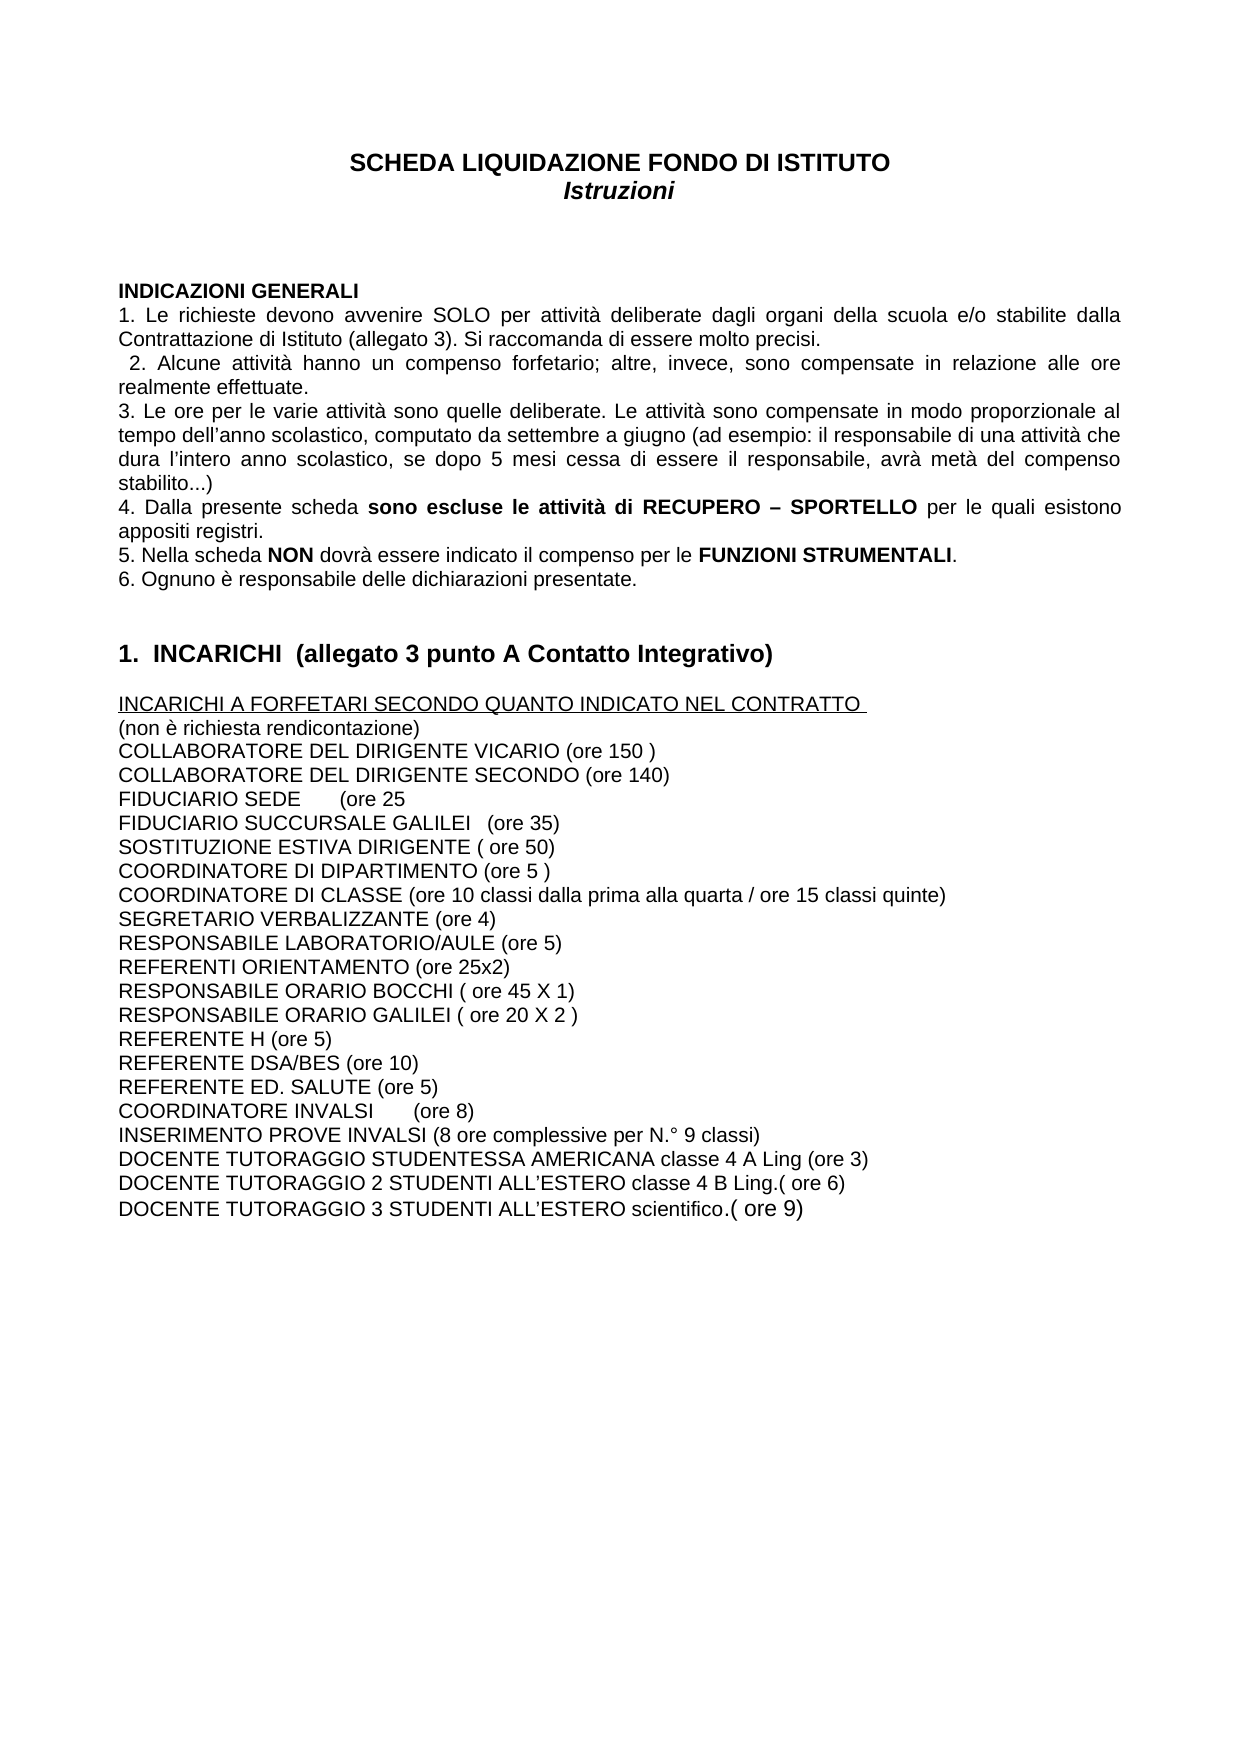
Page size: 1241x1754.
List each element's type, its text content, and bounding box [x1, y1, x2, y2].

text REFERENTE ED. SALUTE (ore 5) [118, 1075, 1122, 1099]
text INCARICHI A FORFETARI SECONDO QUANTO INDICATO NEL CONTRATTO [118, 691, 1122, 715]
text DOCENTE TUTORAGGIO STUDENTESSA AMERICANA classe 4 A Ling (ore 3) [118, 1147, 1122, 1171]
text INDICAZIONI GENERALI [118, 279, 1122, 303]
text 5. Nella scheda NON dovrà essere indicato il compenso per le FUNZIONI STRUMENTALI. [118, 543, 1122, 567]
text SOSTITUZIONE ESTIVA DIRIGENTE ( ore 50) [118, 835, 1122, 859]
text 2. Alcune attività hanno un compenso forfetario; altre, invece, sono compensate in relazione alle ore realmente effettuate. [118, 351, 1122, 399]
text REFERENTE DSA/BES (ore 10) [118, 1051, 1122, 1075]
text Istruzioni [118, 176, 1122, 205]
text RESPONSABILE LABORATORIO/AULE (ore 5) [118, 931, 1122, 955]
text REFERENTE H (ore 5) [118, 1027, 1122, 1051]
text RESPONSABILE ORARIO GALILEI ( ore 20 X 2 ) [118, 1003, 1122, 1027]
text INSERIMENTO PROVE INVALSI (8 ore complessive per N.° 9 classi) [118, 1123, 1122, 1147]
text COLLABORATORE DEL DIRIGENTE VICARIO (ore 150 ) [118, 739, 1122, 763]
text 4. Dalla presente scheda sono escluse le attività di RECUPERO – SPORTELLO per le quali esistono appositi registri. [118, 495, 1122, 543]
text COORDINATORE DI CLASSE (ore 10 classi dalla prima alla quarta / ore 15 classi quinte) [118, 883, 1122, 907]
text REFERENTI ORIENTAMENTO (ore 25x2) [118, 955, 1122, 979]
text COLLABORATORE DEL DIRIGENTE SECONDO (ore 140) [118, 763, 1122, 787]
text (non è richiesta rendicontazione) [118, 715, 1122, 739]
text COORDINATORE DI DIPARTIMENTO (ore 5 ) [118, 859, 1122, 883]
text DOCENTE TUTORAGGIO 2 STUDENTI ALL’ESTERO classe 4 B Ling.( ore 6) [118, 1171, 1122, 1194]
text SEGRETARIO VERBALIZZANTE (ore 4) [118, 907, 1122, 931]
text 3. Le ore per le varie attività sono quelle deliberate. Le attività sono compensate in modo proporzionale al tempo dell’anno scolastico, computato da settembre a giugno (ad esempio: il responsabile di una attività che dura l’intero anno scolastico, se dopo 5 mesi cessa di essere il responsabile, avrà metà del compenso stabilito...) [118, 399, 1122, 495]
text 1. INCARICHI (allegato 3 punto A Contatto Integrativo) [118, 639, 1122, 667]
text FIDUCIARIO SEDE (ore 25 [118, 787, 1122, 811]
text FIDUCIARIO SUCCURSALE GALILEI (ore 35) [118, 811, 1122, 835]
text SCHEDA LIQUIDAZIONE FONDO DI ISTITUTO [118, 148, 1122, 176]
text RESPONSABILE ORARIO BOCCHI ( ore 45 X 1) [118, 979, 1122, 1003]
text DOCENTE TUTORAGGIO 3 STUDENTI ALL’ESTERO scientifico.( ore 9) [118, 1194, 1122, 1221]
text 6. Ognuno è responsabile delle dichiarazioni presentate. [118, 567, 1122, 591]
text COORDINATORE INVALSI (ore 8) [118, 1099, 1122, 1123]
text 1. Le richieste devono avvenire SOLO per attività deliberate dagli organi della scuola e/o stabilite dalla Contrattazione di Istituto (allegato 3). Si raccomanda di essere molto precisi. [118, 303, 1122, 351]
